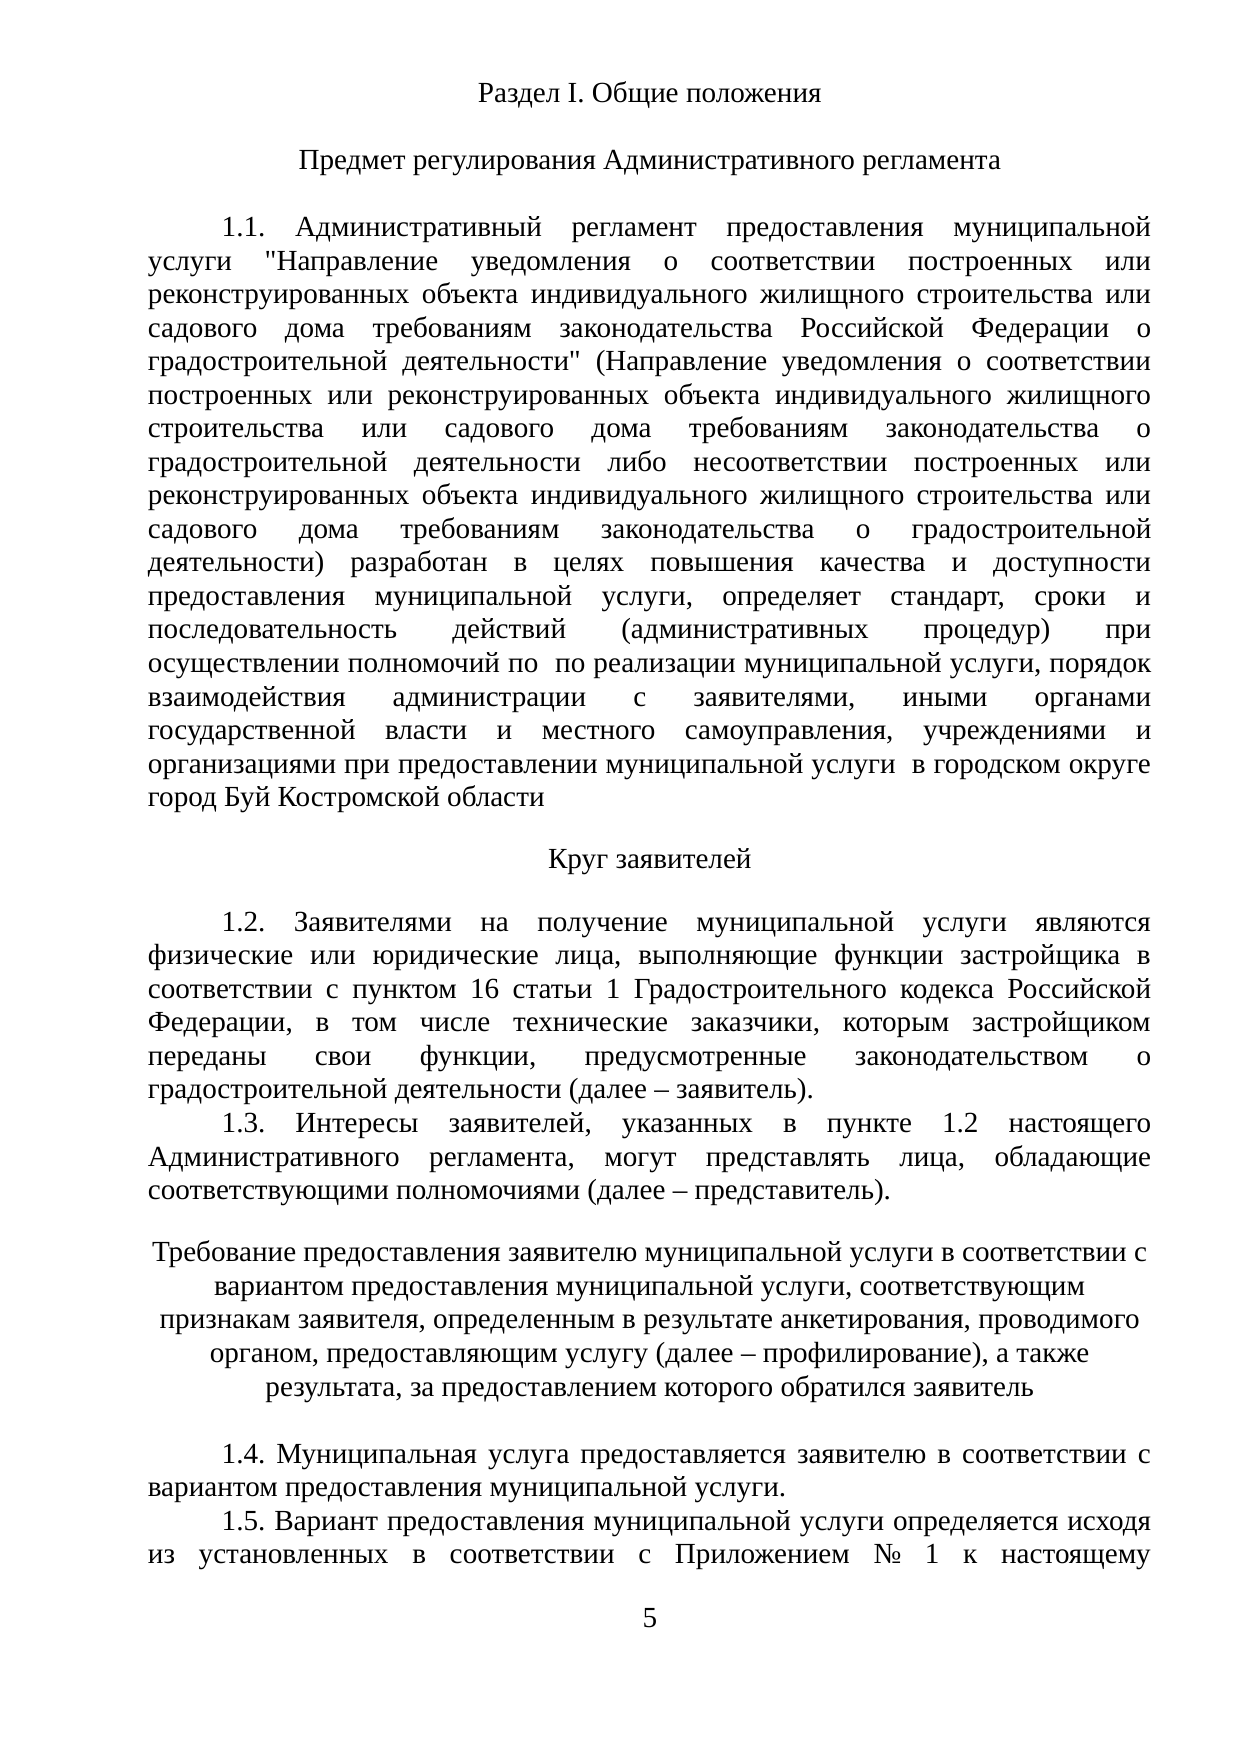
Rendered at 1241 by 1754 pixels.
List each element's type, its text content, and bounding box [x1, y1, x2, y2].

text Предмет регулирования Административного регламента [148, 142, 1152, 176]
text 1.2. Заявителями на получение муниципальной услуги являются физические или юридические лица, выполняющие функции застройщика в соответствии с пунктом 16 статьи 1 Градостроительного кодекса Российской Федерации, в том числе технические заказчики, которым застройщиком переданы свои функции, предусмотренные законодательством о градостроительной деятельности (далее – заявитель). [148, 904, 1152, 1105]
text Раздел I. Общие положения [148, 75, 1152, 108]
text 1.5. Вариант предоставления муниципальной услуги определяется исходя из установленных в соответствии с Приложением № 1 к настоящему [148, 1503, 1152, 1570]
text 1.1. Административный регламент предоставления муниципальной услуги "Направление уведомления о соответствии построенных или реконструированных объекта индивидуального жилищного строительства или садового дома требованиям законодательства Российской Федерации о градостроительной деятельности" (Направление уведомления о соответствии построенных или реконструированных объекта индивидуального жилищного строительства или садового дома требованиям законодательства о градостроительной деятельности либо несоответствии построенных или реконструированных объекта индивидуального жилищного строительства или садового дома требованиям законодательства о градостроительной деятельности) разработан в целях повышения качества и доступности предоставления муниципальной услуги, определяет стандарт, сроки и последовательность действий (административных процедур) при осуществлении полномочий по по реализации муниципальной услуги, порядок взаимодействия администрации с заявителями, иными органами государственной власти и местного самоуправления, учреждениями и организациями при предоставлении муниципальной услуги в городском округе город Буй Костромской области [148, 209, 1152, 813]
text 1.4. Муниципальная услуга предоставляется заявителю в соответствии с вариантом предоставления муниципальной услуги. [148, 1436, 1152, 1503]
text 1.3. Интересы заявителей, указанных в пункте 1.2 настоящего Административного регламента, могут представлять лица, обладающие соответствующими полномочиями (далее – представитель). [148, 1105, 1152, 1206]
text Требование предоставления заявителю муниципальной услуги в соответствии с вариантом предоставления муниципальной услуги, соответствующим признакам заявителя, определенным в результате анкетирования, проводимого органом, предоставляющим услугу (далее – профилирование), а также результата, за предоставлением которого обратился заявитель [148, 1234, 1152, 1402]
text Круг заявителей [148, 842, 1152, 875]
